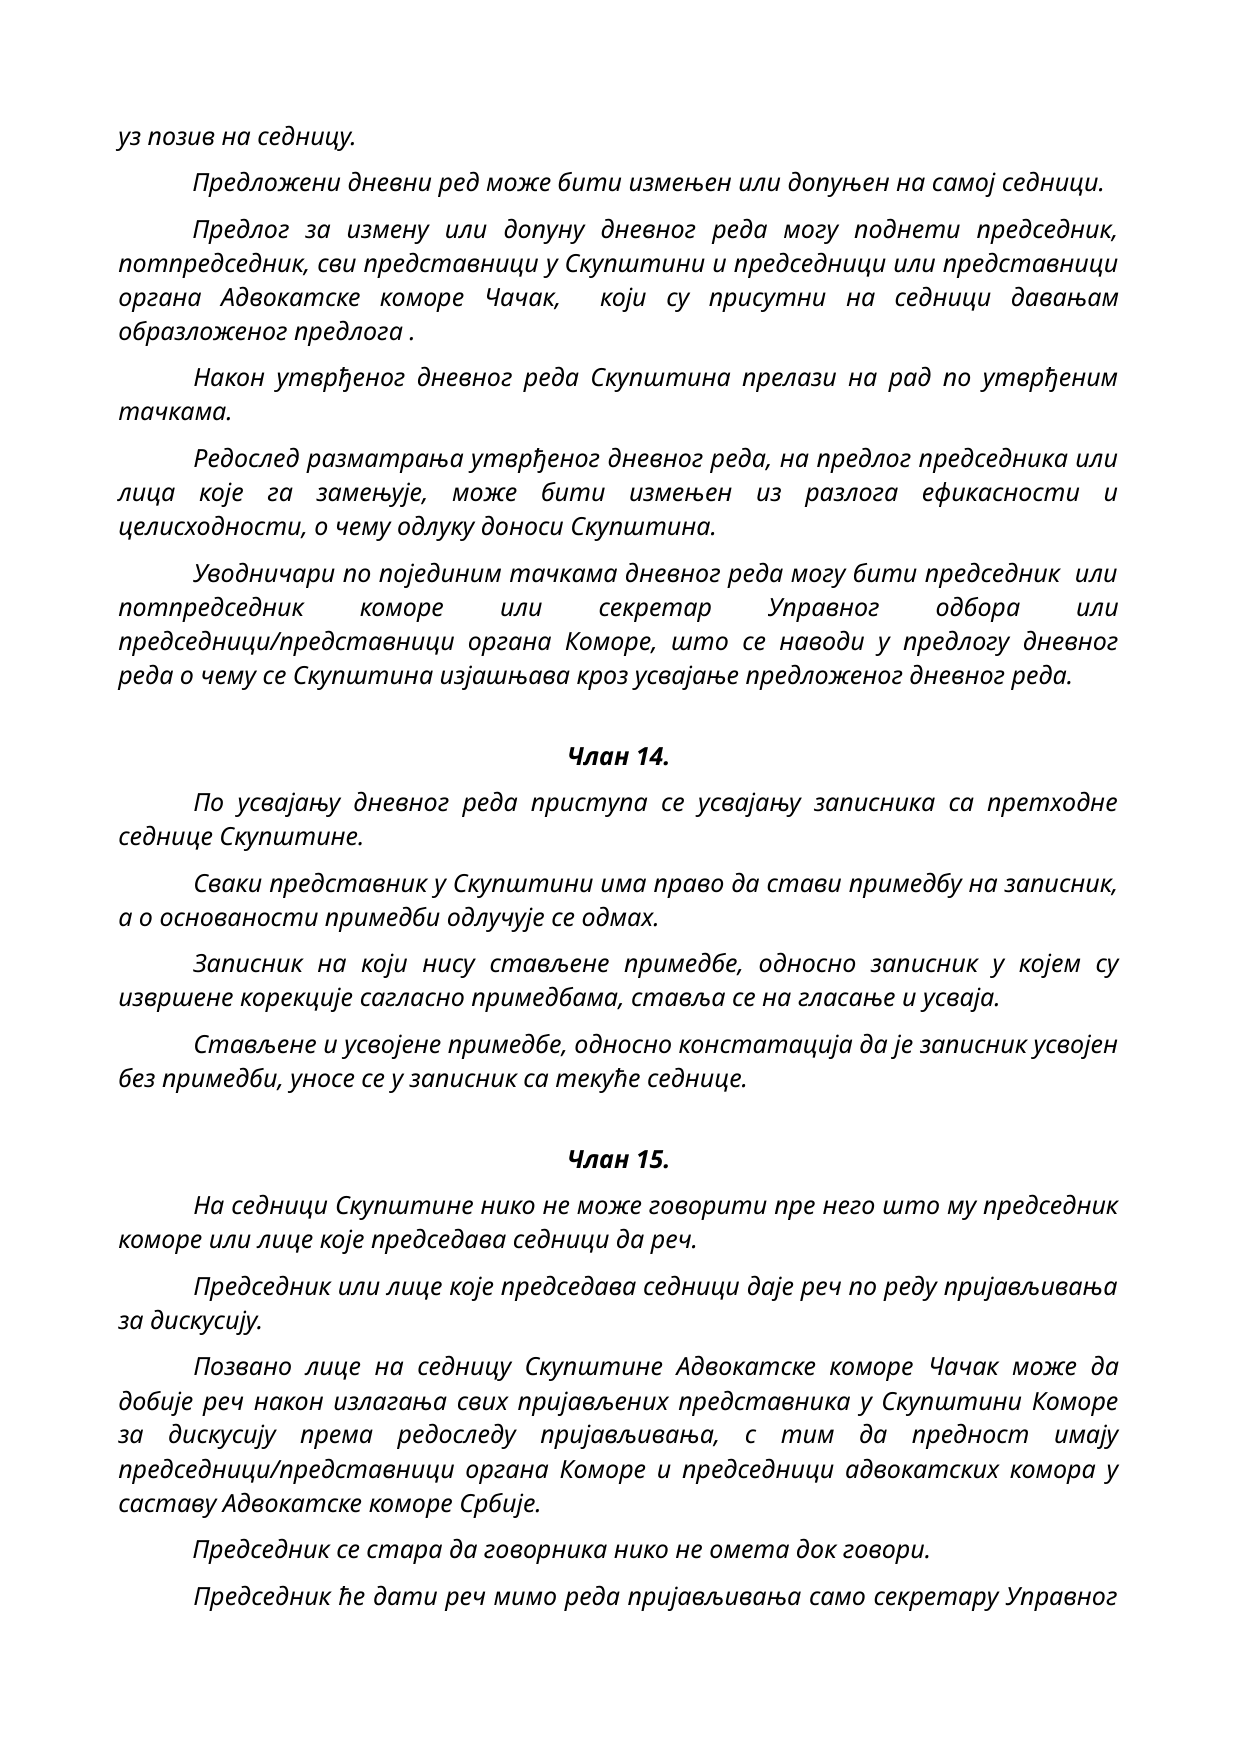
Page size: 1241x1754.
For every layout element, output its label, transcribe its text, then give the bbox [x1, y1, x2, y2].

text уз позив на седницу. [118, 118, 1122, 152]
text Председник се стара да говорника нико не омета док говори. [118, 1532, 1122, 1566]
text Председник ће дати реч мимо реда пријављивања само секретару Управног [118, 1578, 1122, 1612]
text Позвано лице на седницу Скупштине Адвокатске коморе Чачак може да добије реч након излагања свих пријављених представника у Скупштини Коморе за дискусију према редоследу пријављивања, с тим да предност имају председници/представници органа Коморе и председници адвокатских комора у саставу Адвокатске коморе Србије. [118, 1349, 1122, 1519]
text По усвајању дневног реда приступа се усвајању записника са претходне седнице Скупштине. [118, 785, 1122, 853]
text Уводничари по појединим тачкама дневног реда могу бити председник или потпредседник коморе или секретар Управног одбора или председници/представници органа Коморе, што се наводи у предлогу дневног реда о чему се Скупштина изјашњава кроз усвајање предложеног дневног реда. [118, 555, 1122, 692]
text Сваки представник у Скупштини има право да стави примедбу на записник, а о основаности примедби одлучује се одмах. [118, 865, 1122, 933]
text На седници Скупштине нико не може говорити пре него што му председник коморе или лице које председава седници да реч. [118, 1188, 1122, 1256]
text Предлог за измену или допуну дневног реда могу поднети председник, потпредседник, сви представници у Скупштини и председници или представници органа Адвокатске коморе Чачак, који су присутни на седници давањам образложеног предлога . [118, 211, 1122, 347]
text Члан 14. [118, 738, 1122, 772]
text Председник или лице које председава седници даје реч по реду пријављивања за дискусију. [118, 1268, 1122, 1337]
text Стављене и усвојене примедбе, односно констатација да је записник усвојен без примедби, уносе се у записник са текуће седнице. [118, 1027, 1122, 1095]
text Након утврђеног дневног реда Скупштина прелази на рад по утврђеним тачкама. [118, 360, 1122, 428]
text Члан 15. [118, 1141, 1122, 1175]
text Редослед разматрања утврђеног дневног реда, на предлог председника или лица које га замењује, може бити измењен из разлога ефикасности и целисходности, о чему одлуку доноси Скупштина. [118, 441, 1122, 543]
text Предложени дневни ред може бити измењен или допуњен на самој седници. [118, 165, 1122, 199]
text Записник на који нису стављене примедбе, односно записник у којем су извршене корекције сагласно примедбама, ставља се на гласање и усваја. [118, 946, 1122, 1014]
